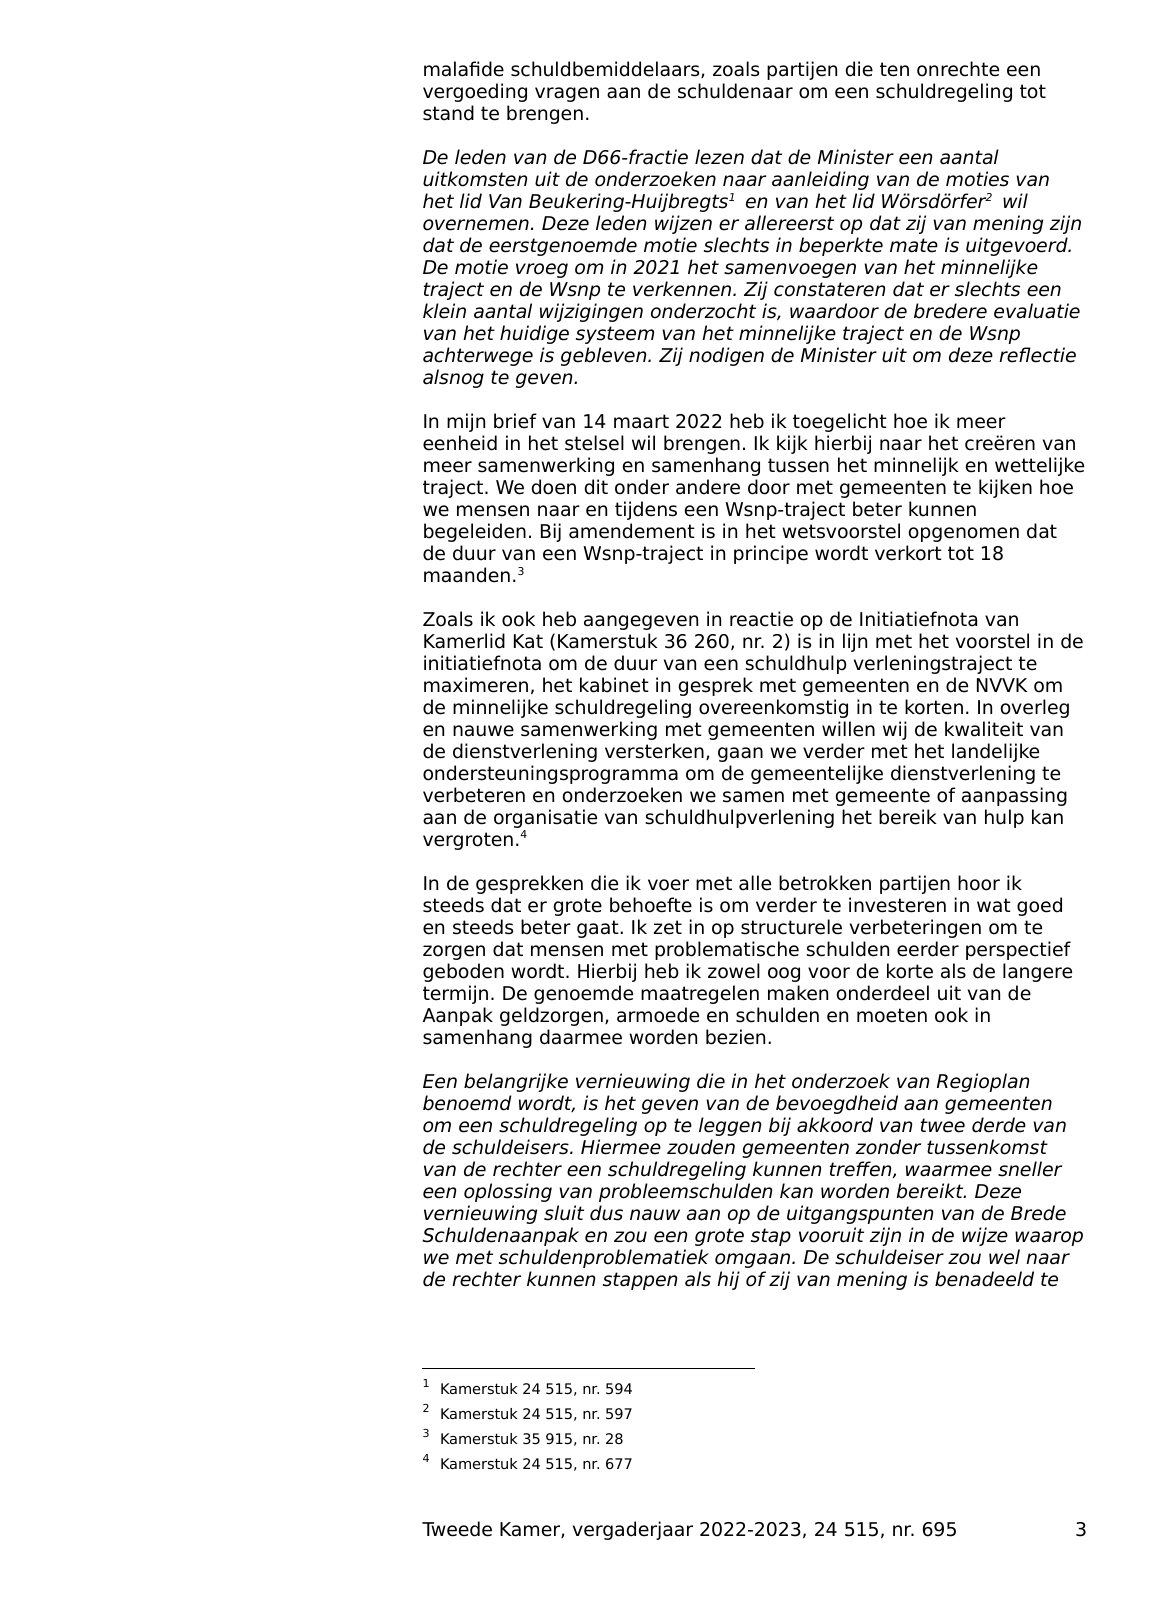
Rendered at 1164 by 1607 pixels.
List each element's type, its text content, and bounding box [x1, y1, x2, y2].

text Kamerstuk 35 915, nr. 28 [422, 1427, 1087, 1449]
text In de gesprekken die ik voer met alle betrokken partijen hoor ik steeds dat er grote behoefte is om verder te investeren in wat goed en steeds beter gaat. Ik zet in op structurele verbeteringen om te zorgen dat mensen met problematische schulden eerder perspectief geboden wordt. Hierbij heb ik zowel oog voor de korte als de langere termijn. De genoemde maatregelen maken onderdeel uit van de Aanpak geldzorgen, armoede en schulden en moeten ook in samenhang daarmee worden bezien. [422, 873, 1087, 1049]
text In mijn brief van 14 maart 2022 heb ik toegelicht hoe ik meer eenheid in het stelsel wil brengen. Ik kijk hierbij naar het creëren van meer samenwerking en samenhang tussen het minnelijk en wettelijke traject. We doen dit onder andere door met gemeenten te kijken hoe we mensen naar en tijdens een Wsnp-traject beter kunnen begeleiden. Bij amendement is in het wetsvoorstel opgenomen dat de duur van een Wsnp-traject in principe wordt verkort tot 18 maanden. [422, 411, 1087, 587]
text Zoals ik ook heb aangegeven in reactie op de Initiatiefnota van Kamerlid Kat (Kamerstuk 36 260, nr. 2) is in lijn met het voorstel in de initiatiefnota om de duur van een schuldhulp verleningstraject te maximeren, het kabinet in gesprek met gemeenten en de NVVK om de minnelijke schuldregeling overeenkomstig in te korten. In overleg en nauwe samenwerking met gemeenten willen wij de kwaliteit van de dienstverlening versterken, gaan we verder met het landelijke ondersteuningsprogramma om de gemeentelijke dienstverlening te verbeteren en onderzoeken we samen met gemeente of aanpassing aan de organisatie van schuldhulpverlening het bereik van hulp kan vergroten. [422, 609, 1087, 851]
text Kamerstuk 24 515, nr. 597 [422, 1402, 1087, 1424]
text Kamerstuk 24 515, nr. 677 [422, 1452, 1087, 1474]
text malafide schuldbemiddelaars, zoals partijen die ten onrechte een vergoeding vragen aan de schuldenaar om een schuldregeling tot stand te brengen. [422, 59, 1087, 125]
text Een belangrijke vernieuwing die in het onderzoek van Regioplan benoemd wordt, is het geven van de bevoegdheid aan gemeenten om een schuldregeling op te leggen bij akkoord van twee derde van de schuldeisers. Hiermee zouden gemeenten zonder tussenkomst van de rechter een schuldregeling kunnen treffen, waarmee sneller een oplossing van probleemschulden kan worden bereikt. Deze vernieuwing sluit dus nauw aan op de uitgangspunten van de Brede Schuldenaanpak en zou een grote stap vooruit zijn in de wijze waarop we met schuldenproblematiek omgaan. De schuldeiser zou wel naar de rechter kunnen stappen als hij of zij van mening is benadeeld te [422, 1071, 1087, 1291]
text Kamerstuk 24 515, nr. 594 [422, 1377, 1087, 1399]
text De leden van de D66-fractie lezen dat de Minister een aantal uitkomsten uit de onderzoeken naar aanleiding van de moties van het lid Van Beukering-Huijbregts en van het lid Wörsdörfer wil overnemen. Deze leden wijzen er allereerst op dat zij van mening zijn dat de eerstgenoemde motie slechts in beperkte mate is uitgevoerd. De motie vroeg om in 2021 het samenvoegen van het minnelijke traject en de Wsnp te verkennen. Zij constateren dat er slechts een klein aantal wijzigingen onderzocht is, waardoor de bredere evaluatie van het huidige systeem van het minnelijke traject en de Wsnp achterwege is gebleven. Zij nodigen de Minister uit om deze reflectie alsnog te geven. [422, 147, 1087, 389]
